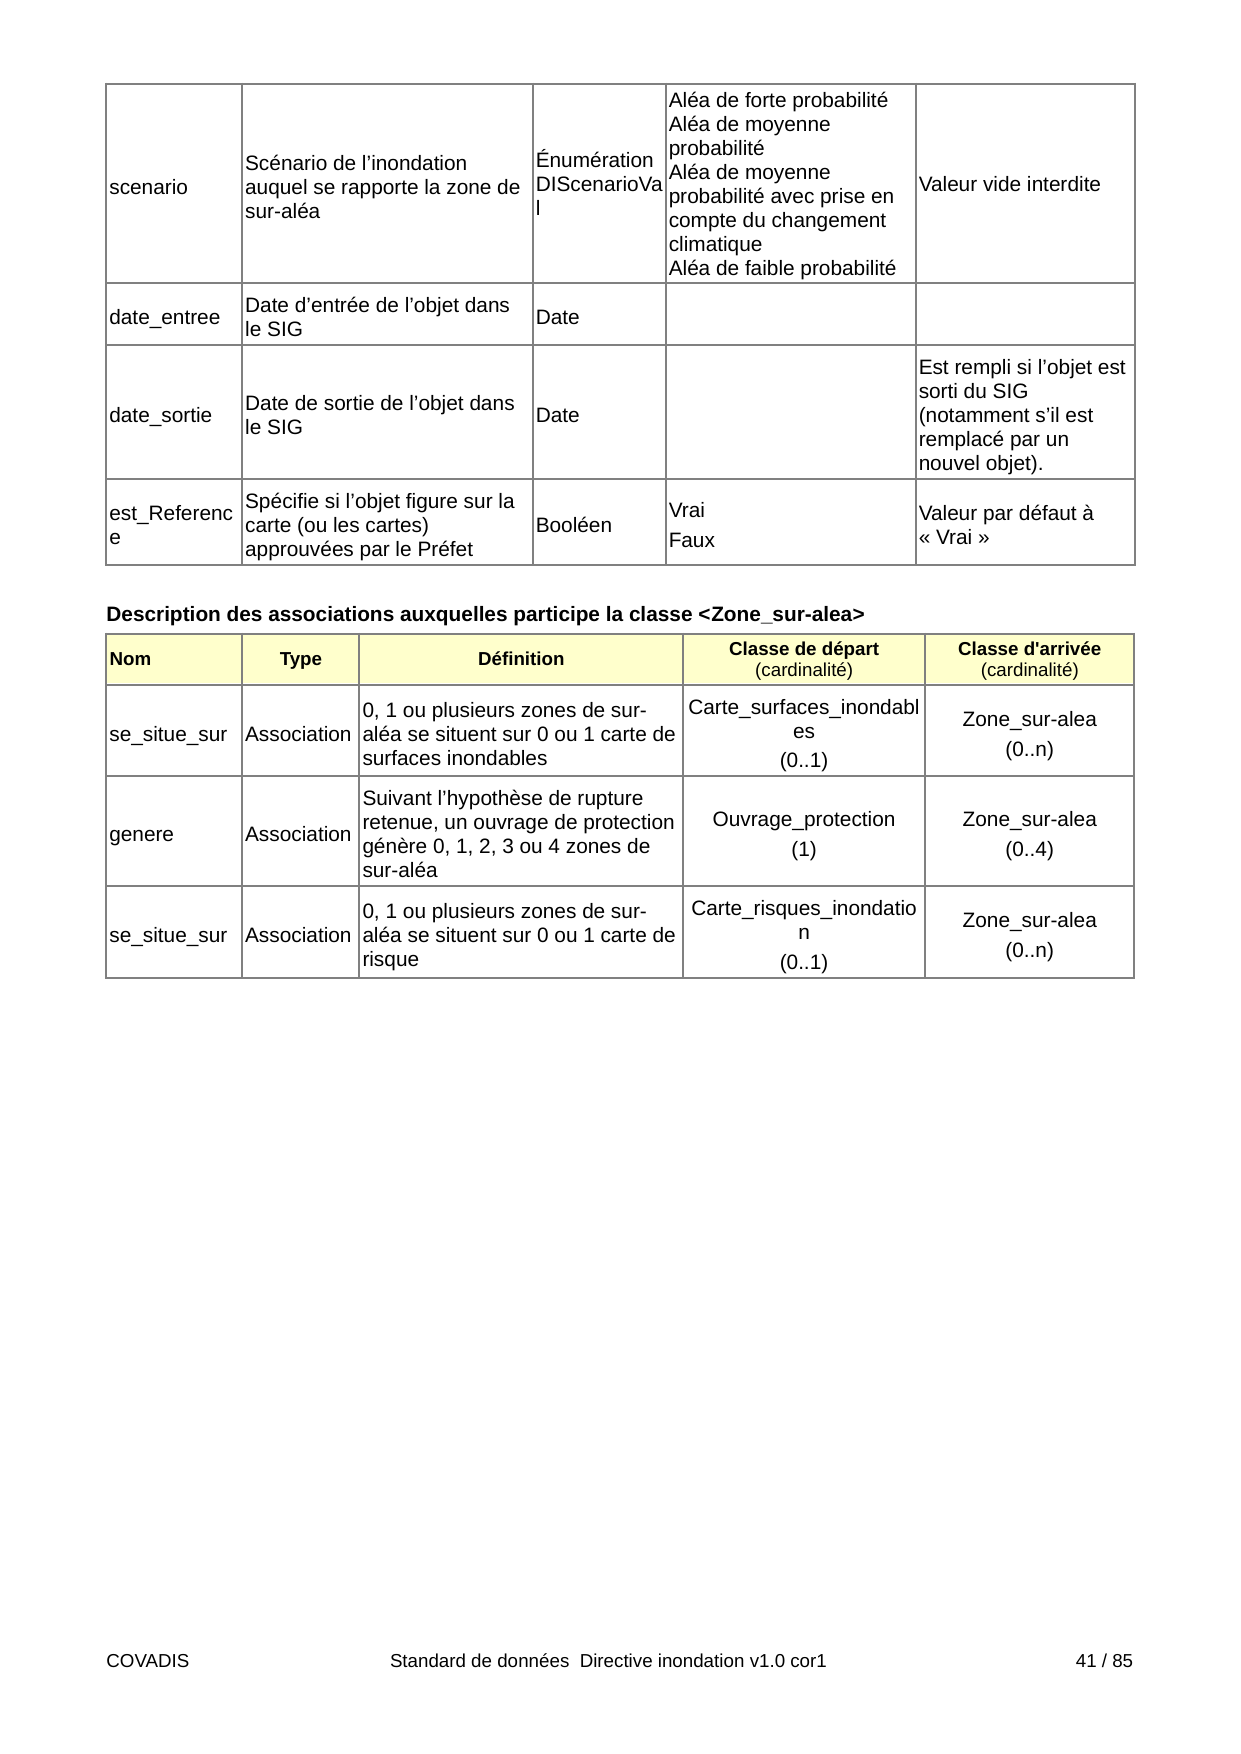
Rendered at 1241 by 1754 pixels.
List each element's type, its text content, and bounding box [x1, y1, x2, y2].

table_cell Valeur par défaut à « Vrai » [917, 480, 1134, 563]
table_cell Association [243, 887, 358, 977]
table_cell Date de sortie de l’objet dans le SIG [243, 346, 532, 478]
table_cell Aléa de forte probabilité Aléa de moyenne probabilité Aléa de moyenne probabilité avec prise en compte du changement climatique Aléa de faible probabilité [667, 85, 915, 282]
table_cell scenario [107, 85, 241, 282]
table_cell Scénario de l’inondation auquel se rapporte la zone de sur-aléa [243, 85, 532, 282]
table_cell Date [534, 284, 665, 344]
subtitle Description des associations auxquelles participe la classe <Zone_sur-alea> [106, 602, 1134, 626]
table_cell date_entree [107, 284, 241, 344]
table_cell [917, 284, 1134, 344]
table_cell Booléen [534, 480, 665, 563]
table_cell se_situe_sur [107, 887, 241, 977]
table_cell Spécifie si l’objet figure sur la carte (ou les cartes) approuvées par le Préfet [243, 480, 532, 563]
table_cell Ouvrage_protection (1) [684, 777, 924, 885]
table_cell Association [243, 777, 358, 885]
table_header Nom [107, 635, 241, 683]
table_cell Énumération DIScenarioVal [534, 85, 665, 282]
table_cell Valeur vide interdite [917, 85, 1134, 282]
table_cell se_situe_sur [107, 686, 241, 775]
table_cell Zone_sur-alea (0..4) [926, 777, 1133, 885]
table_cell [667, 284, 915, 344]
table_cell Vrai Faux [667, 480, 915, 563]
table_header Définition [360, 635, 682, 683]
table_cell Association [243, 686, 358, 775]
table_cell est_Reference [107, 480, 241, 563]
table_header Type [243, 635, 358, 683]
table_cell Suivant l’hypothèse de rupture retenue, un ouvrage de protection génère 0, 1, 2, 3 ou 4 zones de sur-aléa [360, 777, 682, 885]
table_cell [667, 346, 915, 478]
table_cell Zone_sur-alea (0..n) [926, 887, 1133, 977]
table_cell 0, 1 ou plusieurs zones de sur-aléa se situent sur 0 ou 1 carte de risque [360, 887, 682, 977]
table_cell 0, 1 ou plusieurs zones de sur-aléa se situent sur 0 ou 1 carte de surfaces inondables [360, 686, 682, 775]
table_cell Carte_surfaces_inondables (0..1) [684, 686, 924, 775]
table_cell Zone_sur-alea (0..n) [926, 686, 1133, 775]
table_cell Date d’entrée de l’objet dans le SIG [243, 284, 532, 344]
table_cell Est rempli si l’objet est sorti du SIG (notamment s’il est remplacé par un nouvel objet). [917, 346, 1134, 478]
table_cell Date [534, 346, 665, 478]
table_header Classe d'arrivée (cardinalité) [926, 635, 1133, 683]
table_header Classe de départ (cardinalité) [684, 635, 924, 683]
table_cell genere [107, 777, 241, 885]
table_cell Carte_risques_inondation (0..1) [684, 887, 924, 977]
table_cell date_sortie [107, 346, 241, 478]
